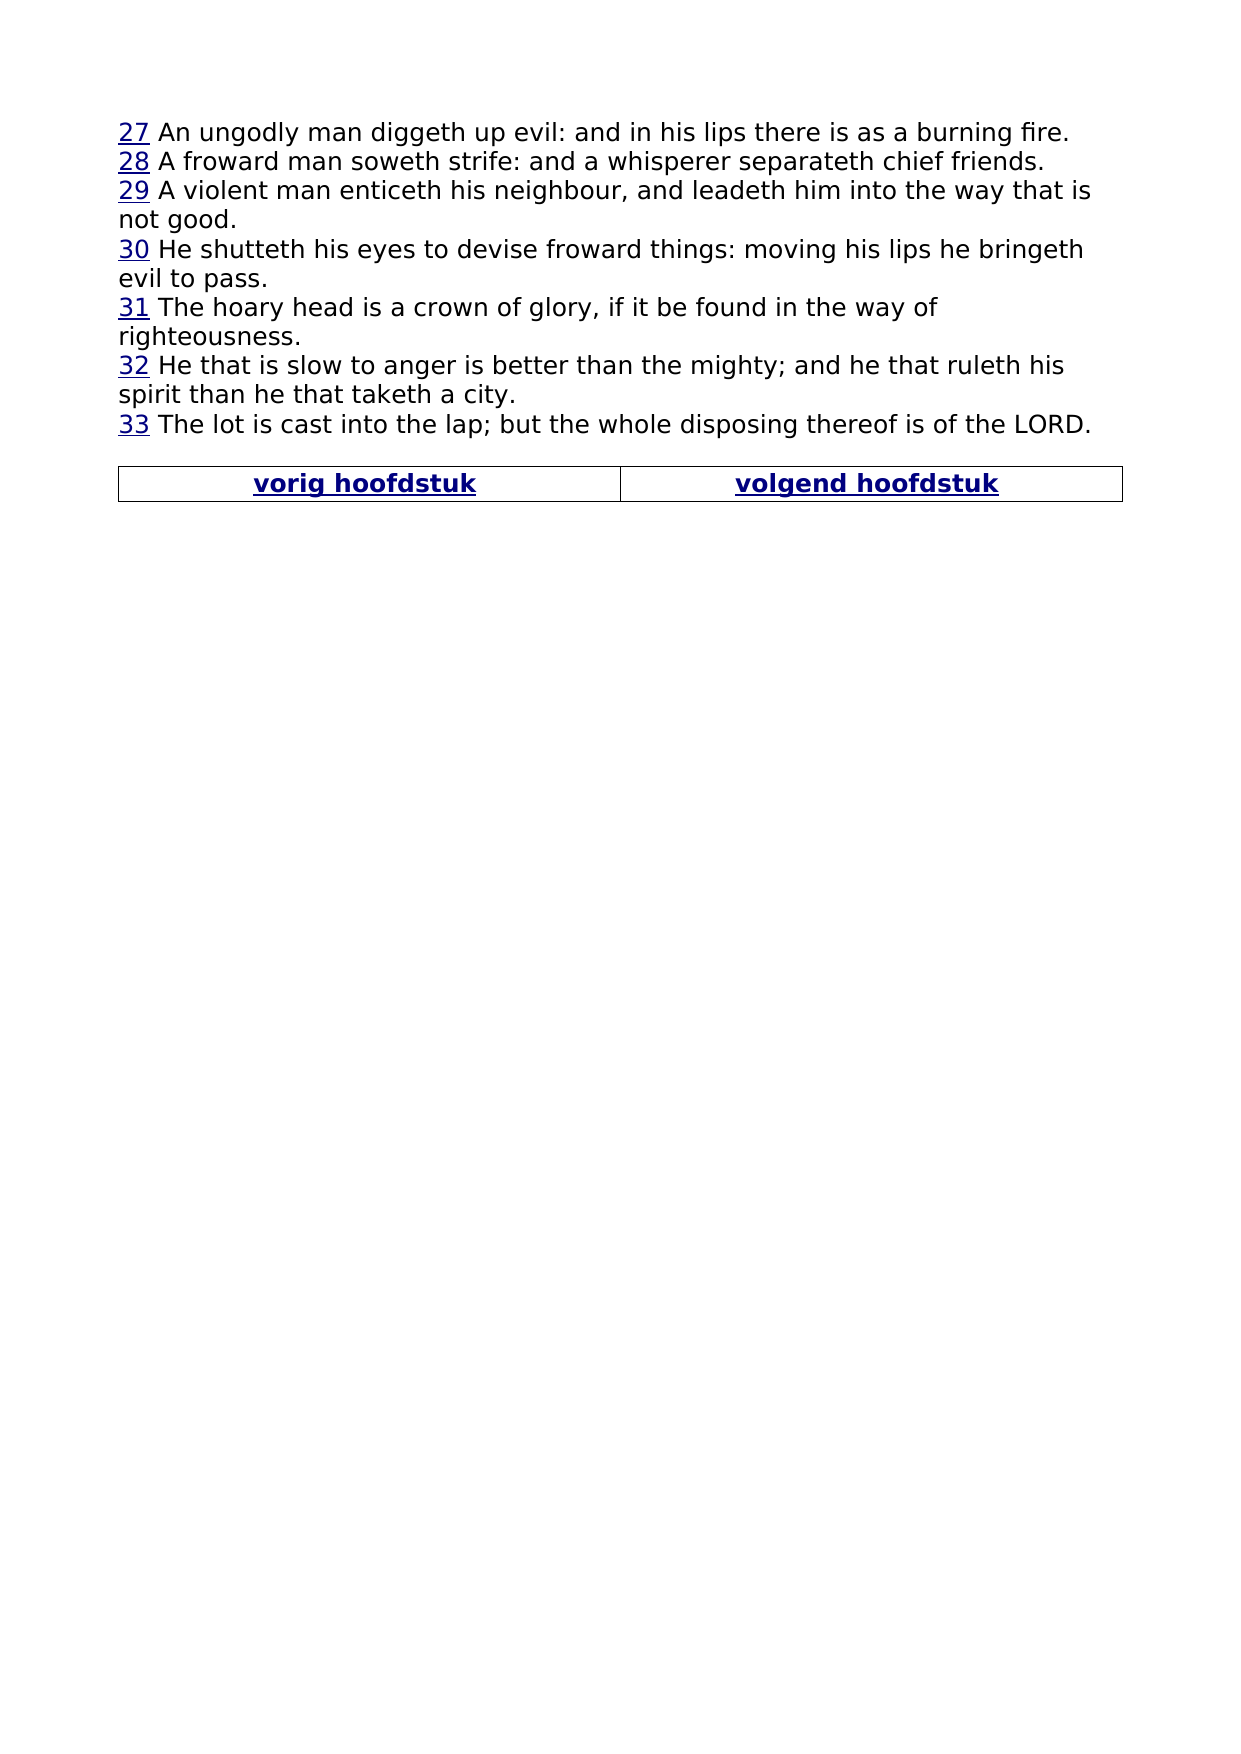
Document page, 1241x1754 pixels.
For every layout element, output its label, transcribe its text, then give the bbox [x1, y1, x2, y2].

text 27 An ungodly man diggeth up evil: and in his lips there is as a burning fire. 28 A froward man soweth strife: and a whisperer separateth chief friends. 29 A violent man enticeth his neighbour, and leadeth him into the way that is not good. 30 He shutteth his eyes to devise froward things: moving his lips he bringeth evil to pass. 31 The hoary head is a crown of glory, if it be found in the way of righteousness. 32 He that is slow to anger is better than the mighty; and he that ruleth his spirit than he that taketh a city. 33 The lot is cast into the lap; but the whole disposing thereof is of the LORD. [118, 118, 1122, 439]
table_header volgend hoofdstuk [621, 467, 1122, 501]
table_header vorig hoofdstuk [119, 467, 620, 501]
